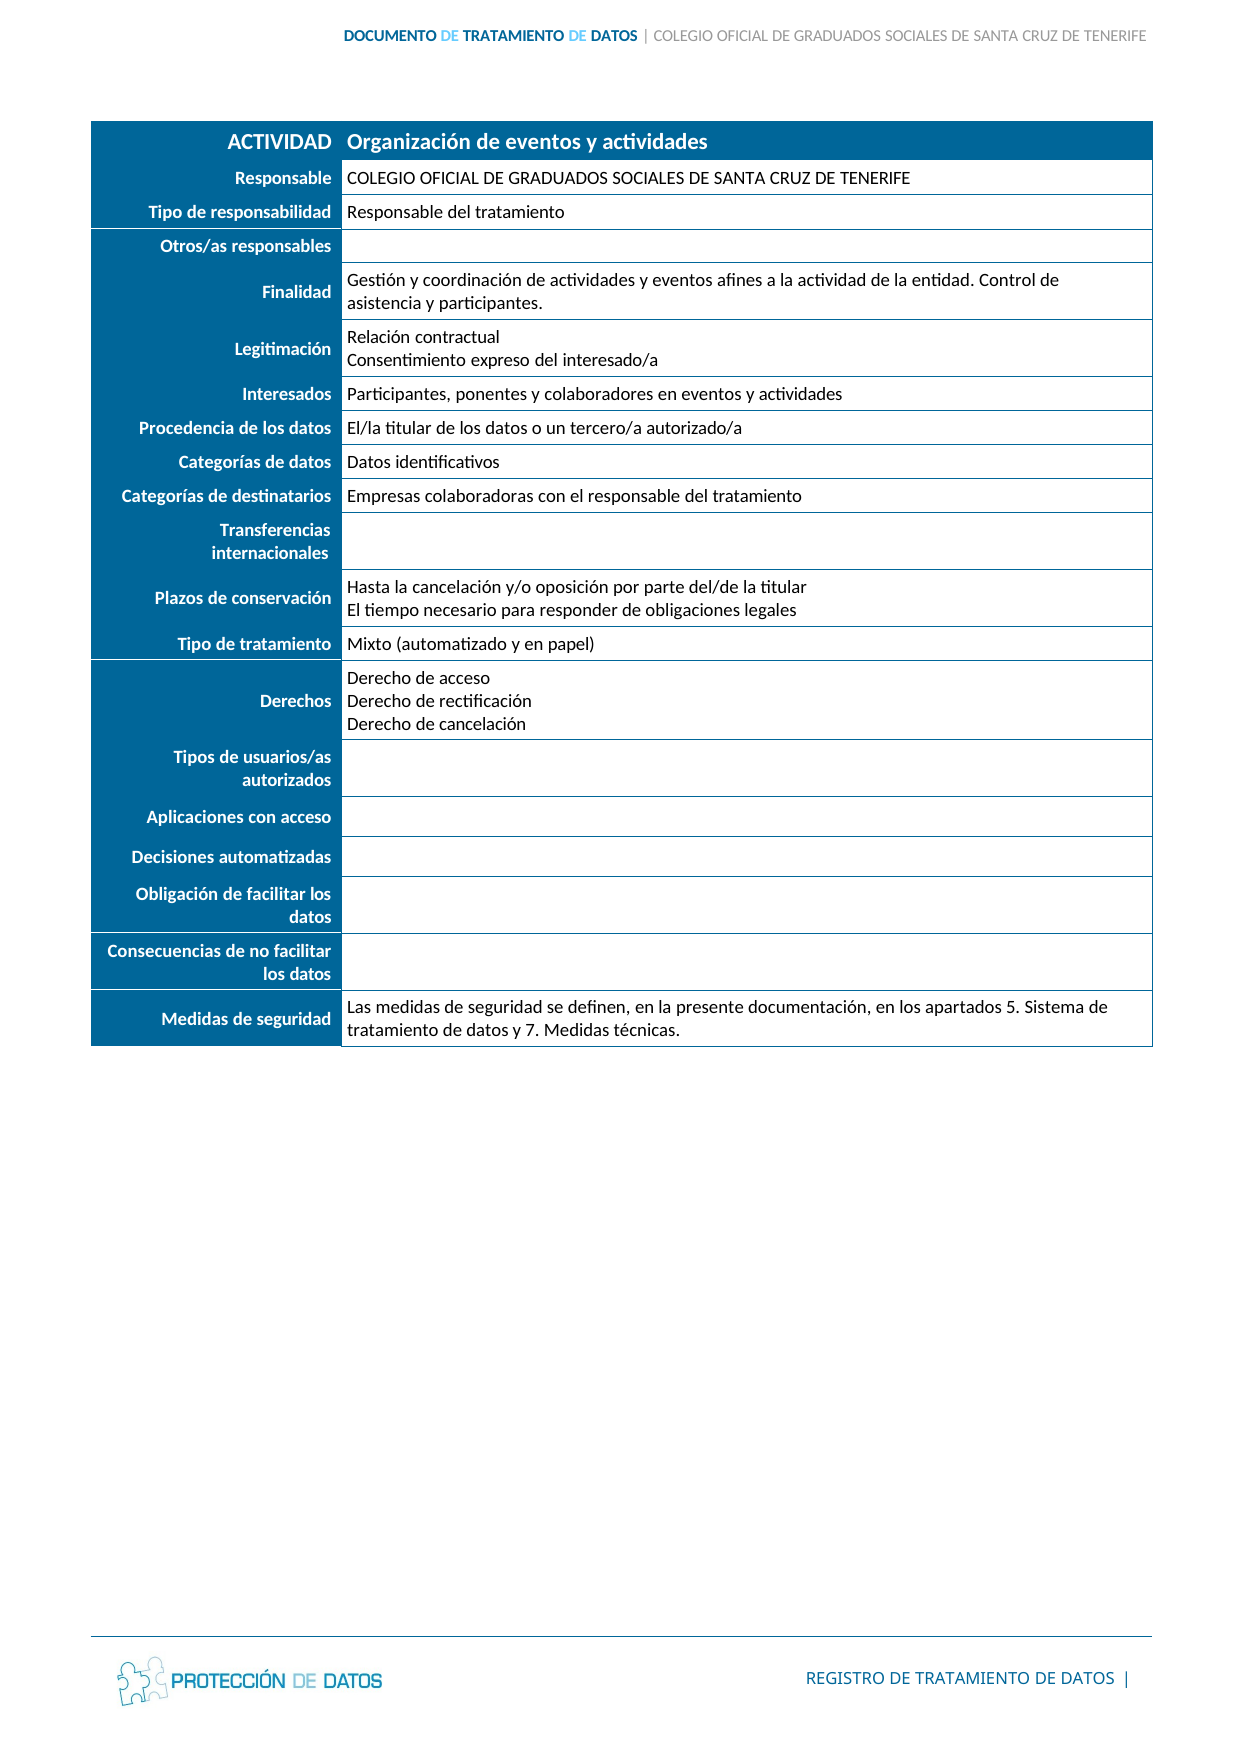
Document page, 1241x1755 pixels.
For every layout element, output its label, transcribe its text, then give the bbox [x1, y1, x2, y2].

table_cell Interesados [91, 376, 341, 410]
table_cell Derechos [91, 660, 341, 739]
table_cell Responsable del tratamiento [342, 195, 1152, 228]
table_cell Tipos de usuarios/as autorizados [91, 739, 341, 796]
table_cell Transferencias internacionales [91, 512, 341, 569]
table_cell [342, 934, 1152, 989]
table_cell COLEGIO OFICIAL DE GRADUADOS SOCIALES DE SANTA CRUZ DE TENERIFE [342, 160, 1152, 194]
table_cell Responsable [91, 160, 341, 194]
table_cell Otros/as responsables [91, 229, 341, 262]
table_cell Plazos de conservación [91, 569, 341, 626]
table_cell Consecuencias de no facilitar los datos [91, 933, 341, 989]
table_cell Medidas de seguridad [91, 990, 341, 1046]
table_cell Finalidad [91, 262, 341, 319]
table_cell [342, 877, 1152, 932]
table_cell Relación contractual Consentimiento expreso del interesado/a [342, 320, 1152, 376]
table_cell Decisiones automatizadas [91, 836, 341, 876]
table_cell Tipo de tratamiento [91, 626, 341, 659]
table_cell [342, 230, 1152, 262]
table_cell Legitimación [91, 319, 341, 376]
table_header Organización de eventos y actividades [342, 121, 1152, 160]
table_cell Mixto (automatizado y en papel) [342, 627, 1152, 659]
table_cell Participantes, ponentes y colaboradores en eventos y actividades [342, 377, 1152, 410]
table_cell Aplicaciones con acceso [91, 796, 341, 836]
table_cell [342, 837, 1152, 876]
table_cell Las medidas de seguridad se definen, en la presente documentación, en los apartados 5. Sistema de tratamiento de datos y 7. Medidas técnicas. [342, 991, 1152, 1046]
table_cell Gestión y coordinación de actividades y eventos afines a la actividad de la entidad. Control de asistencia y participantes. [342, 263, 1152, 319]
table_header ACTIVIDAD [91, 121, 341, 160]
table_cell Derecho de acceso Derecho de rectificación Derecho de cancelación [342, 661, 1152, 739]
table_cell Datos identificativos [342, 445, 1152, 478]
table_cell Obligación de facilitar los datos [91, 876, 341, 932]
table_cell Hasta la cancelación y/o oposición por parte del/de la titular El tiempo necesario para responder de obligaciones legales [342, 570, 1152, 626]
table_cell [342, 513, 1152, 569]
table_cell Categorías de destinatarios [91, 478, 341, 512]
table_cell Empresas colaboradoras con el responsable del tratamiento [342, 479, 1152, 512]
table_cell El/la titular de los datos o un tercero/a autorizado/a [342, 411, 1152, 444]
table_cell [342, 740, 1152, 796]
table_cell Tipo de responsabilidad [91, 194, 341, 228]
table_cell Categorías de datos [91, 444, 341, 478]
table_cell Procedencia de los datos [91, 410, 341, 444]
table_cell [342, 797, 1152, 836]
